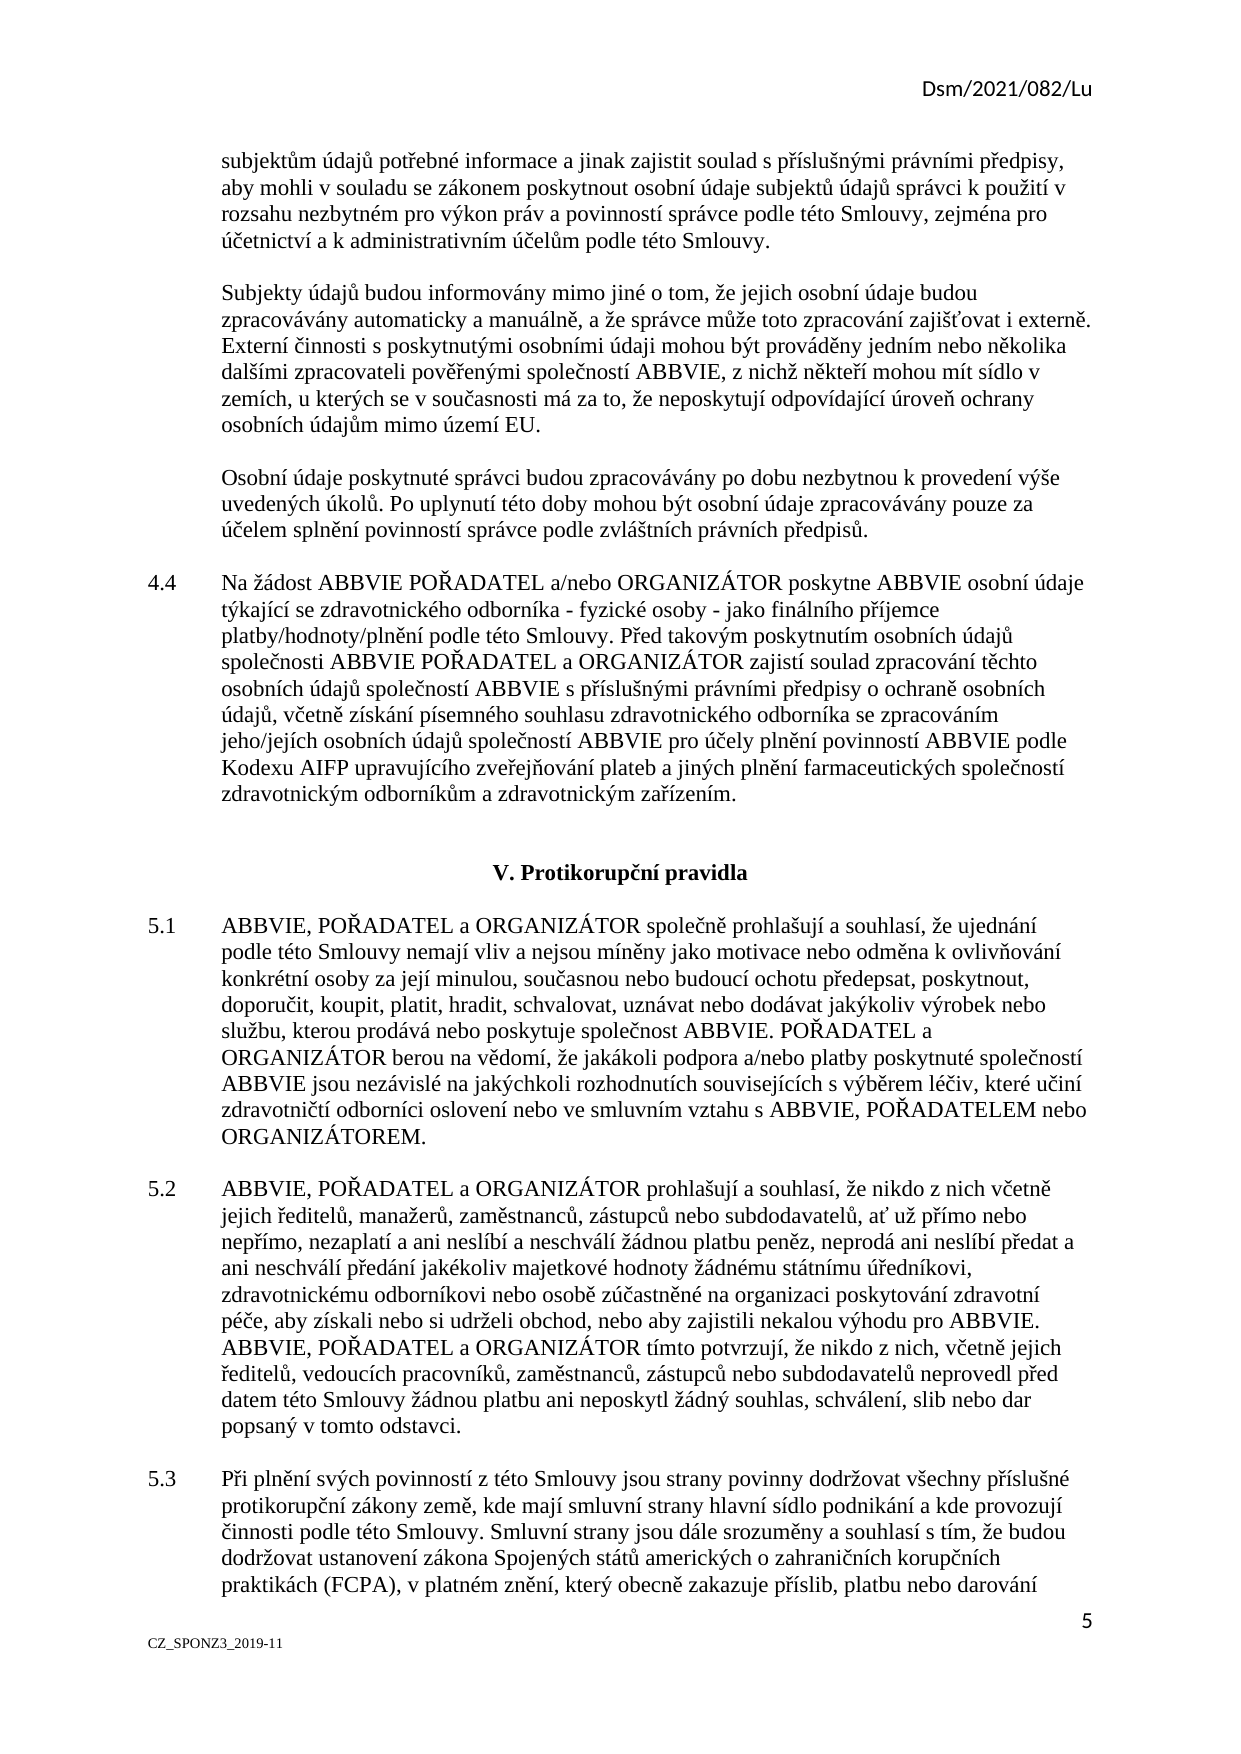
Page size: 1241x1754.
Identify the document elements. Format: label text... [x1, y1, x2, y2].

text V. Protikorupční pravidla [148, 859, 1093, 886]
text subjektům údajů potřebné informace a jinak zajistit soulad s příslušnými právními předpisy, aby mohli v souladu se zákonem poskytnout osobní údaje subjektů údajů správci k použití v rozsahu nezbytném pro výkon práv a povinností správce podle této Smlouvy, zejména pro účetnictví a k administrativním účelům podle této Smlouvy. [148, 148, 1093, 253]
text 4.4 Na žádost ABBVIE POŘADATEL a/nebo ORGANIZÁTOR poskytne ABBVIE osobní údaje týkající se zdravotnického odborníka - fyzické osoby - jako finálního příjemce platby/hodnoty/plnění podle této Smlouvy. Před takovým poskytnutím osobních údajů společnosti ABBVIE POŘADATEL a ORGANIZÁTOR zajistí soulad zpracování těchto osobních údajů společností ABBVIE s příslušnými právními předpisy o ochraně osobních údajů, včetně získání písemného souhlasu zdravotnického odborníka se zpracováním jeho/jejích osobních údajů společností ABBVIE pro účely plnění povinností ABBVIE podle Kodexu AIFP upravujícího zveřejňování plateb a jiných plnění farmaceutických společností zdravotnickým odborníkům a zdravotnickým zařízením. [148, 569, 1093, 806]
text Osobní údaje poskytnuté správci budou zpracovávány po dobu nezbytnou k provedení výše uvedených úkolů. Po uplynutí této doby mohou být osobní údaje zpracovávány pouze za účelem splnění povinností správce podle zvláštních právních předpisů. [221, 464, 1093, 543]
text 5.2 ABBVIE, POŘADATEL a ORGANIZÁTOR prohlašují a souhlasí, že nikdo z nich včetně jejich ředitelů, manažerů, zaměstnanců, zástupců nebo subdodavatelů, ať už přímo nebo nepřímo, nezaplatí a ani neslíbí a neschválí žádnou platbu peněz, neprodá ani neslíbí předat a ani neschválí předání jakékoliv majetkové hodnoty žádnému státnímu úředníkovi, zdravotnickému odborníkovi nebo osobě zúčastněné na organizaci poskytování zdravotní péče, aby získali nebo si udrželi obchod, nebo aby zajistili nekalou výhodu pro ABBVIE. ABBVIE, POŘADATEL a ORGANIZÁTOR tímto potvrzují, že nikdo z nich, včetně jejich ředitelů, vedoucích pracovníků, zaměstnanců, zástupců nebo subdodavatelů neprovedl před datem této Smlouvy žádnou platbu ani neposkytl žádný souhlas, schválení, slib nebo dar popsaný v tomto odstavci. [148, 1175, 1093, 1439]
text Subjekty údajů budou informovány mimo jiné o tom, že jejich osobní údaje budou zpracovávány automaticky a manuálně, a že správce může toto zpracování zajišťovat i externě. Externí činnosti s poskytnutými osobními údaji mohou být prováděny jedním nebo několika dalšími zpracovateli pověřenými společností ABBVIE, z nichž někteří mohou mít sídlo v zemích, u kterých se v současnosti má za to, že neposkytují odpovídající úroveň ochrany osobních údajům mimo území EU. [221, 279, 1093, 437]
text 5.1 ABBVIE, POŘADATEL a ORGANIZÁTOR společně prohlašují a souhlasí, že ujednání podle této Smlouvy nemají vliv a nejsou míněny jako motivace nebo odměna k ovlivňování konkrétní osoby za její minulou, současnou nebo budoucí ochotu předepsat, poskytnout, doporučit, koupit, platit, hradit, schvalovat, uznávat nebo dodávat jakýkoliv výrobek nebo službu, kterou prodává nebo poskytuje společnost ABBVIE. POŘADATEL a ORGANIZÁTOR berou na vědomí, že jakákoli podpora a/nebo platby poskytnuté společností ABBVIE jsou nezávislé na jakýchkoli rozhodnutích souvisejících s výběrem léčiv, které učiní zdravotničtí odborníci oslovení nebo ve smluvním vztahu s ABBVIE, POŘADATELEM nebo ORGANIZÁTOREM. [148, 912, 1093, 1149]
text 5.3 Při plnění svých povinností z této Smlouvy jsou strany povinny dodržovat všechny příslušné protikorupční zákony země, kde mají smluvní strany hlavní sídlo podnikání a kde provozují činnosti podle této Smlouvy. Smluvní strany jsou dále srozuměny a souhlasí s tím, že budou dodržovat ustanovení zákona Spojených států amerických o zahraničních korupčních praktikách (FCPA), v platném znění, který obecně zakazuje příslib, platbu nebo darování [148, 1465, 1093, 1597]
